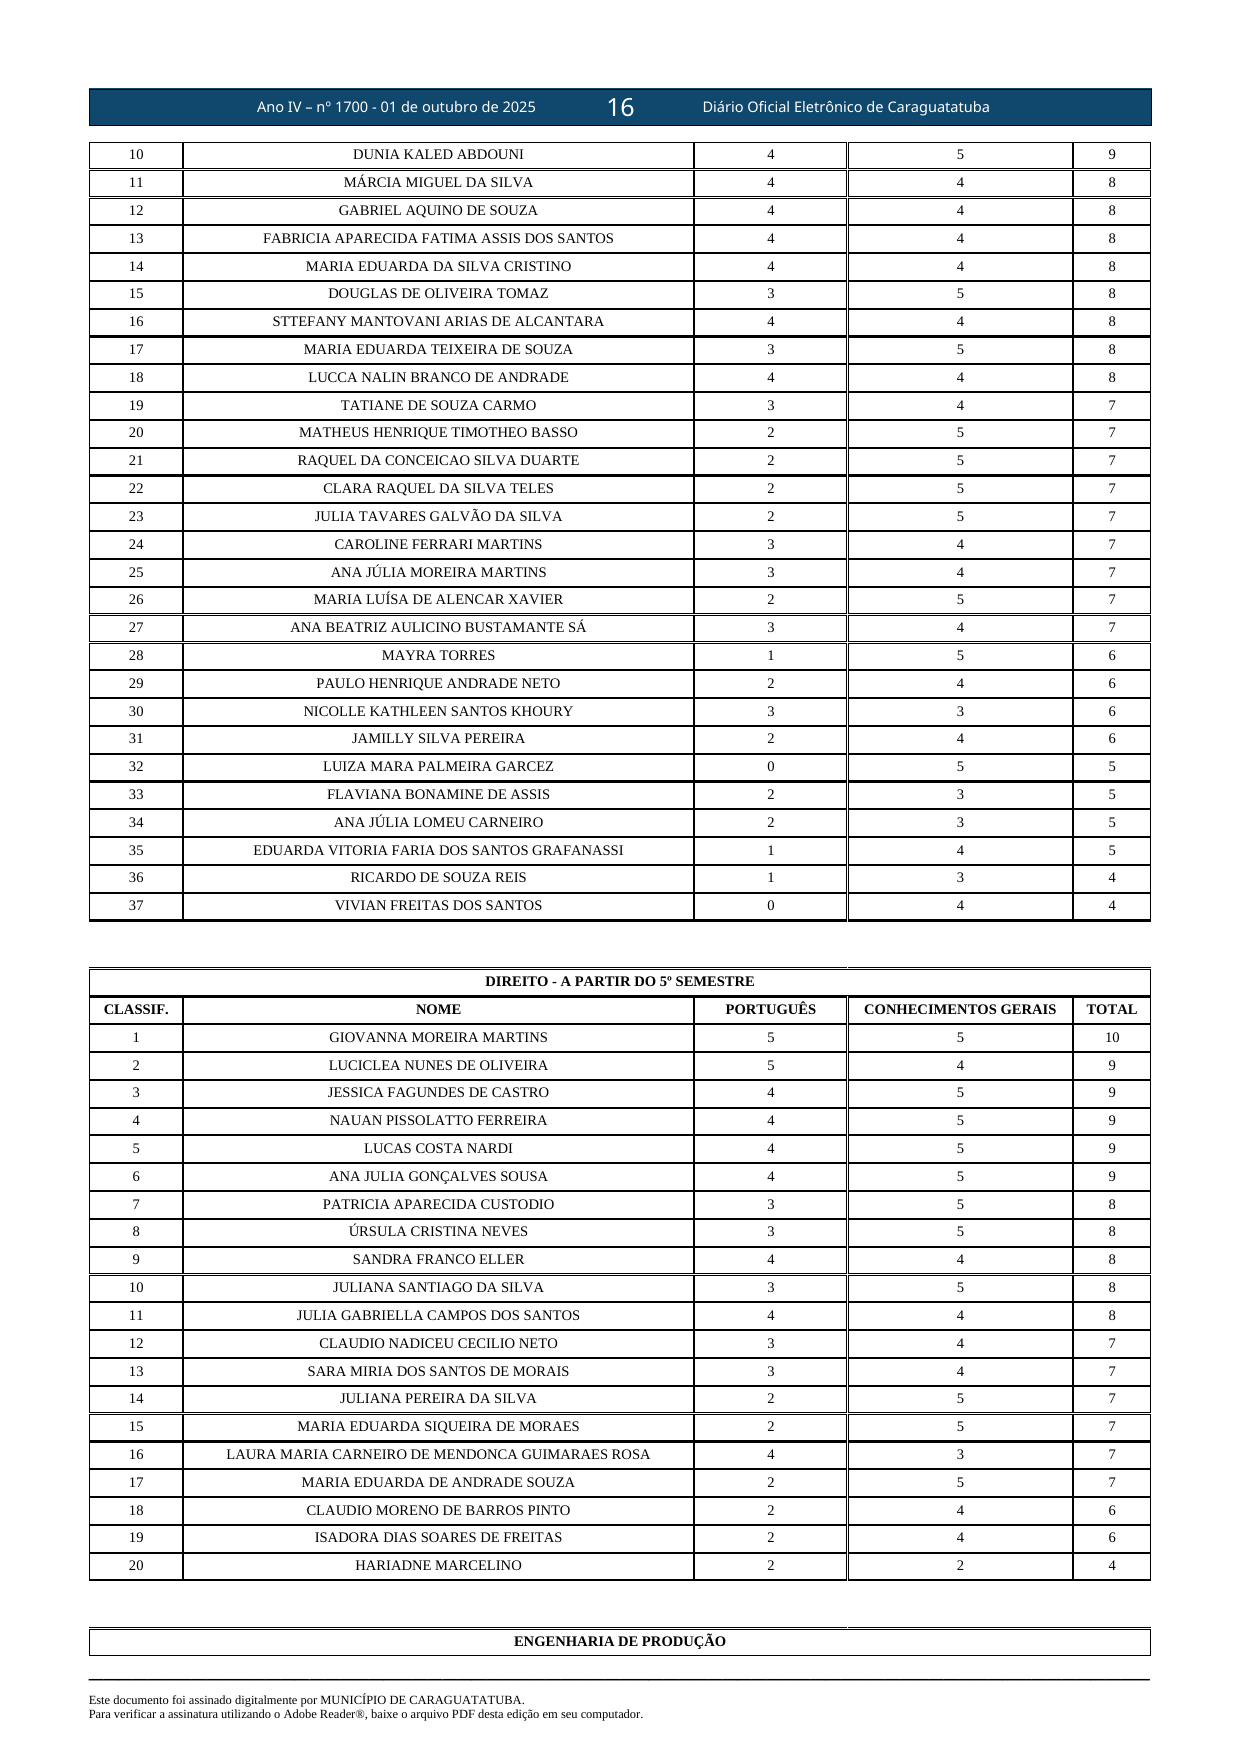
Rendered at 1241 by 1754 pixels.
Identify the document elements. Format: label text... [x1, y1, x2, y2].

table_cell 9 [1074, 1081, 1150, 1107]
table_cell 9 [1074, 1164, 1150, 1190]
table_cell 2 [695, 421, 846, 447]
table_cell 3 [695, 616, 846, 641]
table_cell 30 [90, 699, 182, 725]
table_cell NOME [184, 998, 693, 1023]
table_cell 2 [695, 449, 846, 474]
table_cell SARA MIRIA DOS SANTOS DE MORAIS [184, 1359, 693, 1385]
table_cell 8 [1074, 171, 1150, 196]
table_cell 3 [695, 1192, 846, 1218]
table_cell 7 [1074, 393, 1150, 419]
table_cell 10 [90, 1276, 182, 1301]
table_cell 7 [1074, 1443, 1150, 1468]
table_cell 8 [1074, 1220, 1150, 1246]
table_cell 14 [90, 1387, 182, 1412]
table_cell 4 [695, 365, 846, 391]
table_cell 4 [849, 616, 1072, 641]
table_cell 3 [695, 560, 846, 586]
table_cell MATHEUS HENRIQUE TIMOTHEO BASSO [184, 421, 693, 447]
table_cell 5 [849, 1415, 1072, 1440]
table_cell CONHECIMENTOS GERAIS [849, 998, 1072, 1023]
table_cell 36 [90, 866, 182, 892]
table_cell 5 [90, 1136, 182, 1162]
table_cell 5 [849, 143, 1072, 168]
table_cell 4 [849, 226, 1072, 252]
table_cell 3 [849, 866, 1072, 892]
table_cell 8 [1074, 1276, 1150, 1301]
table_cell 13 [90, 226, 182, 252]
table_cell 15 [90, 1415, 182, 1440]
table_cell MARIA EDUARDA DE ANDRADE SOUZA [184, 1470, 693, 1496]
table_cell 8 [1074, 1248, 1150, 1273]
table_cell 5 [849, 755, 1072, 780]
table_cell 7 [1074, 1331, 1150, 1357]
table_cell 33 [90, 783, 182, 808]
table_cell ISADORA DIAS SOARES DE FREITAS [184, 1526, 693, 1552]
table_cell 27 [90, 616, 182, 641]
table_cell 2 [90, 1053, 182, 1079]
table_cell RICARDO DE SOUZA REIS [184, 866, 693, 892]
table_cell [1073, 922, 1151, 967]
table_cell 7 [1074, 1415, 1150, 1440]
table_cell 5 [849, 588, 1072, 613]
table_cell 8 [1074, 365, 1150, 391]
table_cell 4 [695, 254, 846, 280]
table_cell MAYRA TORRES [184, 644, 693, 669]
table_cell 3 [849, 810, 1072, 836]
table_cell ÚRSULA CRISTINA NEVES [184, 1220, 693, 1246]
table_cell ENGENHARIA DE PRODUÇÃO [90, 1630, 1150, 1655]
table_cell 1 [695, 838, 846, 864]
table_cell 4 [695, 1164, 846, 1190]
table_cell ANA JÚLIA LOMEU CARNEIRO [184, 810, 693, 836]
table_cell LUCAS COSTA NARDI [184, 1136, 693, 1162]
table_cell 4 [849, 894, 1072, 919]
table_cell 5 [1074, 755, 1150, 780]
table_cell LUCCA NALIN BRANCO DE ANDRADE [184, 365, 693, 391]
table_cell 3 [90, 1081, 182, 1107]
table_cell 15 [90, 282, 182, 308]
table_cell 5 [849, 504, 1072, 530]
table_cell 3 [695, 393, 846, 419]
table_cell 2 [695, 810, 846, 836]
table_cell 4 [849, 393, 1072, 419]
table_cell DIREITO - A PARTIR DO 5º SEMESTRE [90, 970, 1150, 995]
table_cell 9 [1074, 143, 1150, 168]
table_cell 4 [695, 1303, 846, 1329]
table_cell 4 [695, 199, 846, 224]
table_cell JULIANA PEREIRA DA SILVA [184, 1387, 693, 1412]
table_cell 2 [695, 1470, 846, 1496]
table_cell 2 [695, 504, 846, 530]
table_cell 2 [695, 783, 846, 808]
table_cell 8 [1074, 1303, 1150, 1329]
table_cell 4 [849, 727, 1072, 753]
table_cell 3 [849, 1443, 1072, 1468]
table_cell JESSICA FAGUNDES DE CASTRO [184, 1081, 693, 1107]
table_cell 12 [90, 199, 182, 224]
table_cell CAROLINE FERRARI MARTINS [184, 532, 693, 558]
table_cell 2 [695, 1387, 846, 1412]
table_cell 9 [90, 1248, 182, 1273]
table_cell GIOVANNA MOREIRA MARTINS [184, 1025, 693, 1051]
table_cell NAUAN PISSOLATTO FERREIRA [184, 1109, 693, 1134]
table_cell 11 [90, 1303, 182, 1329]
table_cell NICOLLE KATHLEEN SANTOS KHOURY [184, 699, 693, 725]
table_cell LUCICLEA NUNES DE OLIVEIRA [184, 1053, 693, 1079]
table_cell 5 [849, 338, 1072, 363]
table_cell 6 [1074, 727, 1150, 753]
table_cell 19 [90, 1526, 182, 1552]
table_cell MARIA EDUARDA SIQUEIRA DE MORAES [184, 1415, 693, 1440]
table_cell 5 [849, 1470, 1072, 1496]
table_cell 5 [849, 1220, 1072, 1246]
table_cell 5 [849, 1109, 1072, 1134]
table_cell CLASSIF. [90, 998, 182, 1023]
table_cell EDUARDA VITORIA FARIA DOS SANTOS GRAFANASSI [184, 838, 693, 864]
table_cell [694, 922, 847, 967]
table_cell 5 [849, 1136, 1072, 1162]
table_cell 9 [1074, 1136, 1150, 1162]
table_cell 1 [695, 644, 846, 669]
table_cell 2 [695, 588, 846, 613]
table_cell SANDRA FRANCO ELLER [184, 1248, 693, 1273]
table_cell TATIANE DE SOUZA CARMO [184, 393, 693, 419]
table_cell PATRICIA APARECIDA CUSTODIO [184, 1192, 693, 1218]
table_cell 32 [90, 755, 182, 780]
table_cell 1 [90, 1025, 182, 1051]
table_cell 7 [1074, 504, 1150, 530]
table_cell 4 [849, 254, 1072, 280]
table_cell 2 [849, 1554, 1072, 1579]
table_cell 8 [1074, 226, 1150, 252]
table_cell 3 [695, 338, 846, 363]
table_cell 14 [90, 254, 182, 280]
table_cell FABRICIA APARECIDA FATIMA ASSIS DOS SANTOS [184, 226, 693, 252]
table_cell 13 [90, 1359, 182, 1385]
table_cell TOTAL [1074, 998, 1150, 1023]
table_cell 4 [695, 1109, 846, 1134]
table_cell 0 [695, 894, 846, 919]
table_cell [848, 1581, 1073, 1627]
table_cell 4 [849, 1303, 1072, 1329]
table_cell 17 [90, 1470, 182, 1496]
table_cell [694, 1581, 847, 1627]
table_cell 10 [90, 143, 182, 168]
table_cell 25 [90, 560, 182, 586]
table_cell 2 [695, 477, 846, 502]
table_cell PAULO HENRIQUE ANDRADE NETO [184, 671, 693, 697]
table_cell 7 [1074, 560, 1150, 586]
table_cell 6 [1074, 644, 1150, 669]
table_cell 5 [849, 1192, 1072, 1218]
table_cell 7 [1074, 421, 1150, 447]
table_cell 4 [695, 1081, 846, 1107]
table_cell 4 [849, 365, 1072, 391]
table_cell 4 [849, 1526, 1072, 1552]
table_cell 20 [90, 421, 182, 447]
table_cell MARIA LUÍSA DE ALENCAR XAVIER [184, 588, 693, 613]
table_cell 4 [849, 560, 1072, 586]
table_cell 2 [695, 1415, 846, 1440]
table_cell [848, 922, 1073, 967]
table_cell 24 [90, 532, 182, 558]
table_cell 4 [849, 532, 1072, 558]
table_cell 2 [695, 1498, 846, 1524]
table_cell 4 [849, 171, 1072, 196]
table_cell LAURA MARIA CARNEIRO DE MENDONCA GUIMARAES ROSA [184, 1443, 693, 1468]
table_cell 3 [695, 282, 846, 308]
table_cell 4 [849, 1331, 1072, 1357]
table_cell 4 [695, 226, 846, 252]
table_cell 4 [849, 1053, 1072, 1079]
table_cell [183, 922, 694, 967]
table_cell 4 [695, 1248, 846, 1273]
table_cell 22 [90, 477, 182, 502]
table_cell 4 [1074, 894, 1150, 919]
table_cell 5 [849, 1025, 1072, 1051]
table_cell [183, 1581, 694, 1627]
table_cell 3 [695, 1331, 846, 1357]
table_cell 4 [695, 310, 846, 335]
table_cell 3 [695, 1276, 846, 1301]
table_cell 26 [90, 588, 182, 613]
table_cell 12 [90, 1331, 182, 1357]
table_cell 3 [695, 699, 846, 725]
table_cell 7 [1074, 477, 1150, 502]
table_cell 4 [849, 1248, 1072, 1273]
table_cell 6 [1074, 1526, 1150, 1552]
table_cell 5 [849, 449, 1072, 474]
table_cell 5 [849, 1081, 1072, 1107]
table_cell VIVIAN FREITAS DOS SANTOS [184, 894, 693, 919]
table_cell [89, 1581, 183, 1627]
table_cell 5 [695, 1025, 846, 1051]
table_cell [89, 922, 183, 967]
table_cell 7 [1074, 1470, 1150, 1496]
table_cell 11 [90, 171, 182, 196]
table_cell 3 [695, 1359, 846, 1385]
table_cell 4 [695, 1136, 846, 1162]
table_cell HARIADNE MARCELINO [184, 1554, 693, 1579]
table_cell 5 [849, 477, 1072, 502]
table_cell 2 [695, 727, 846, 753]
table_cell 18 [90, 365, 182, 391]
table_cell 6 [1074, 699, 1150, 725]
table_cell 8 [90, 1220, 182, 1246]
table_cell 23 [90, 504, 182, 530]
table_cell 9 [1074, 1053, 1150, 1079]
table_cell 5 [695, 1053, 846, 1079]
table_cell 21 [90, 449, 182, 474]
table_cell 31 [90, 727, 182, 753]
table_cell 16 [90, 310, 182, 335]
table_cell 5 [849, 282, 1072, 308]
table_cell 0 [695, 755, 846, 780]
table_cell 7 [1074, 616, 1150, 641]
table_cell ANA JULIA GONÇALVES SOUSA [184, 1164, 693, 1190]
table_cell DUNIA KALED ABDOUNI [184, 143, 693, 168]
table_cell 16 [90, 1443, 182, 1468]
table_cell 1 [695, 866, 846, 892]
table_cell 7 [1074, 1359, 1150, 1385]
table_cell 7 [1074, 449, 1150, 474]
table_cell CLAUDIO MORENO DE BARROS PINTO [184, 1498, 693, 1524]
table_cell 3 [695, 1220, 846, 1246]
table_cell 4 [695, 143, 846, 168]
table_cell 5 [1074, 810, 1150, 836]
table_cell MARIA EDUARDA DA SILVA CRISTINO [184, 254, 693, 280]
table_cell 8 [1074, 199, 1150, 224]
table_cell 4 [849, 671, 1072, 697]
table_cell 4 [90, 1109, 182, 1134]
table_cell 5 [1074, 838, 1150, 864]
table_cell [1073, 1581, 1151, 1627]
table_cell 4 [849, 310, 1072, 335]
table_cell 17 [90, 338, 182, 363]
table_cell MARIA EDUARDA TEIXEIRA DE SOUZA [184, 338, 693, 363]
table_cell 6 [1074, 1498, 1150, 1524]
table_cell 8 [1074, 1192, 1150, 1218]
table_cell 4 [849, 199, 1072, 224]
table_cell 2 [695, 1526, 846, 1552]
table_cell 6 [1074, 671, 1150, 697]
table_cell 4 [1074, 866, 1150, 892]
table_cell 4 [695, 171, 846, 196]
table_cell 5 [849, 421, 1072, 447]
table_cell JULIA TAVARES GALVÃO DA SILVA [184, 504, 693, 530]
table_cell 7 [1074, 532, 1150, 558]
table_cell LUIZA MARA PALMEIRA GARCEZ [184, 755, 693, 780]
table_cell 5 [849, 1276, 1072, 1301]
table_cell FLAVIANA BONAMINE DE ASSIS [184, 783, 693, 808]
table_cell MÁRCIA MIGUEL DA SILVA [184, 171, 693, 196]
table_cell 7 [1074, 588, 1150, 613]
table_cell 4 [849, 1359, 1072, 1385]
table_cell JULIANA SANTIAGO DA SILVA [184, 1276, 693, 1301]
table_cell 34 [90, 810, 182, 836]
table_cell 4 [695, 1443, 846, 1468]
table_cell 3 [695, 532, 846, 558]
table_cell 5 [849, 644, 1072, 669]
table_cell CLAUDIO NADICEU CECILIO NETO [184, 1331, 693, 1357]
table_cell 9 [1074, 1109, 1150, 1134]
table_cell 28 [90, 644, 182, 669]
table_cell 29 [90, 671, 182, 697]
table_cell 8 [1074, 338, 1150, 363]
table_cell 4 [849, 1498, 1072, 1524]
table_cell 3 [849, 783, 1072, 808]
table_cell 7 [90, 1192, 182, 1218]
table_cell PORTUGUÊS [695, 998, 846, 1023]
table_cell 2 [695, 1554, 846, 1579]
table_cell 2 [695, 671, 846, 697]
table_cell 4 [1074, 1554, 1150, 1579]
table_cell 10 [1074, 1025, 1150, 1051]
table_cell 5 [849, 1387, 1072, 1412]
table_cell 4 [849, 838, 1072, 864]
table_cell ANA JÚLIA MOREIRA MARTINS [184, 560, 693, 586]
table_cell 20 [90, 1554, 182, 1579]
table_cell ANA BEATRIZ AULICINO BUSTAMANTE SÁ [184, 616, 693, 641]
table_cell RAQUEL DA CONCEICAO SILVA DUARTE [184, 449, 693, 474]
table_cell DOUGLAS DE OLIVEIRA TOMAZ [184, 282, 693, 308]
table_cell 8 [1074, 254, 1150, 280]
table_cell 3 [849, 699, 1072, 725]
table_cell 19 [90, 393, 182, 419]
table_cell 8 [1074, 310, 1150, 335]
table_cell JAMILLY SILVA PEREIRA [184, 727, 693, 753]
table_cell 5 [849, 1164, 1072, 1190]
table_cell 7 [1074, 1387, 1150, 1412]
table_cell 5 [1074, 783, 1150, 808]
table_cell CLARA RAQUEL DA SILVA TELES [184, 477, 693, 502]
table_cell 37 [90, 894, 182, 919]
table_cell 35 [90, 838, 182, 864]
table_cell STTEFANY MANTOVANI ARIAS DE ALCANTARA [184, 310, 693, 335]
table_cell GABRIEL AQUINO DE SOUZA [184, 199, 693, 224]
table_cell 18 [90, 1498, 182, 1524]
table_cell 6 [90, 1164, 182, 1190]
table_cell JULIA GABRIELLA CAMPOS DOS SANTOS [184, 1303, 693, 1329]
table_cell 8 [1074, 282, 1150, 308]
